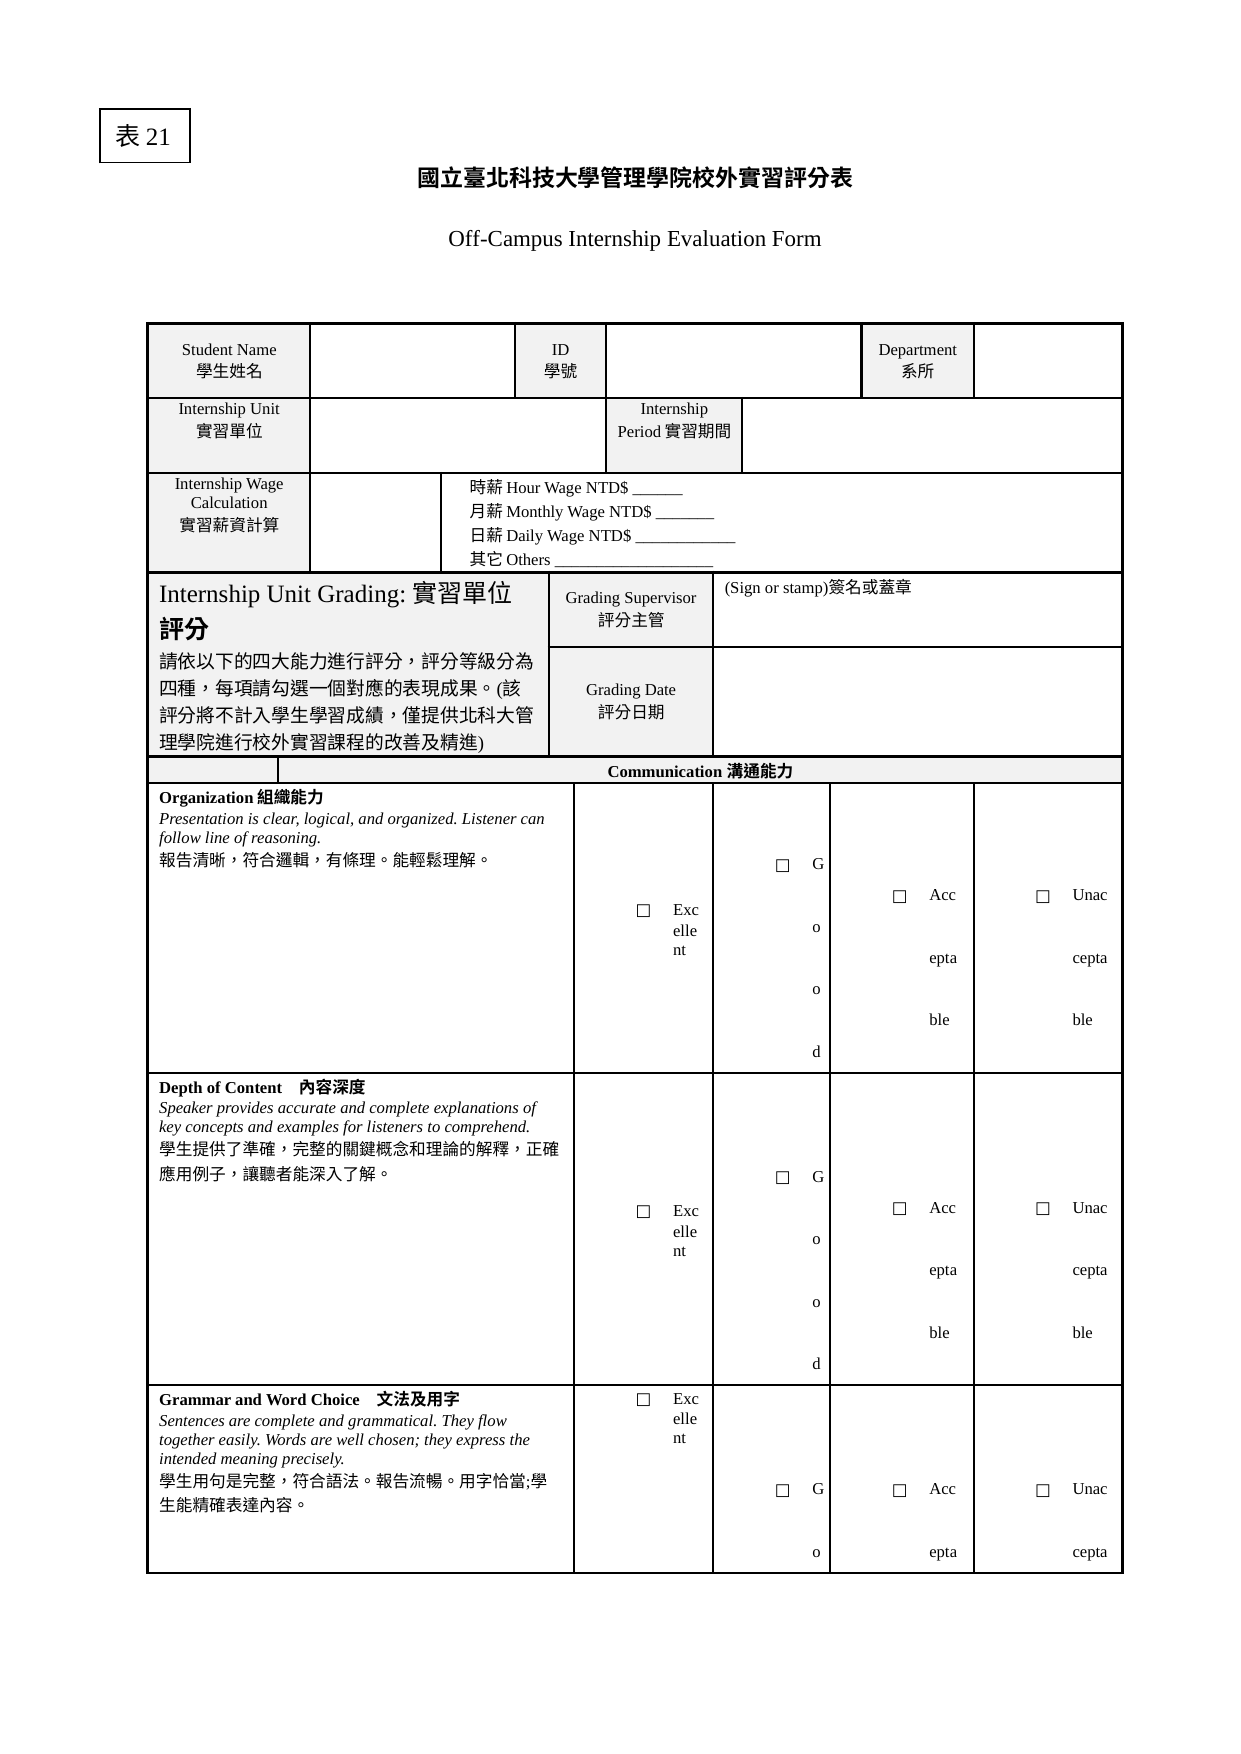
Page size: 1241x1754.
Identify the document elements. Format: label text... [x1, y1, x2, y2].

table_cell Grading Date 評分日期 [550, 648, 712, 755]
table_cell Excellent [575, 1386, 712, 1572]
table_cell Acceptable [831, 784, 973, 1072]
table_cell Acceptable [831, 1386, 973, 1572]
table_cell Unacceptable [975, 1074, 1121, 1384]
table_cell (Sign or stamp)簽名或蓋章 [714, 574, 1121, 646]
table_header Student Name 學生姓名 [149, 325, 309, 397]
table_cell Internship Wage Calculation 實習薪資計算 [149, 474, 309, 571]
table_cell Grading Supervisor 評分主管 [550, 574, 712, 646]
table_cell Communication 溝通能力 [279, 758, 1121, 782]
table_cell Acceptable [831, 1074, 973, 1384]
table_cell  時薪Hour Wage NTD$ ______  月薪Monthly Wage NTD$ _______  日薪Daily Wage NTD$ ____________  其它Others ___________________ [442, 474, 1121, 571]
table_header ID 學號 [516, 325, 605, 397]
table_cell Excellent [575, 784, 712, 1072]
table_cell Unacceptable [975, 784, 1121, 1072]
table_cell [743, 399, 1121, 472]
table_cell Internship Period實習期間 [607, 399, 741, 472]
text 國立臺北科技大學管理學院校外實習評分表 [148, 134, 1122, 197]
table_cell Excellent [575, 1074, 712, 1384]
text 國立臺北科技大學管理學院校外實習評分表 [101, 110, 189, 162]
text Off-Campus Internship Evaluation Form [148, 197, 1122, 259]
text 表21 [116, 117, 174, 153]
table_cell Organization組織能力 Presentation is clear, logical, and organized. Listener can follow line of reasoning. 報告清晰，符合邏輯，有條理。能輕鬆理解。 [149, 784, 573, 1072]
table_header Department 系所 [863, 325, 973, 397]
table_header [607, 325, 860, 397]
table_cell Good [714, 784, 829, 1072]
table_cell Good [714, 1386, 829, 1572]
table_cell Good [714, 1074, 829, 1384]
table_cell [149, 758, 277, 782]
table_cell Internship Unit Grading: 實習單位評分 請依以下的四大能力進行評分，評分等級分為四種，每項請勾選一個對應的表現成果。(該評分將不計入學生學習成績，僅提供北科大管理學院進行校外實習課程的改善及精進) [149, 574, 548, 755]
table_cell [311, 399, 605, 472]
table_cell Internship Unit 實習單位 [149, 399, 309, 472]
table_header [311, 325, 514, 397]
table_cell [311, 474, 440, 571]
table_cell Unacceptable [975, 1386, 1121, 1572]
table_cell Depth of Content 內容深度 Speaker provides accurate and complete explanations of key concepts and examples for listeners to comprehend. 學生提供了準確，完整的關鍵概念和理論的解釋，正確應用例子，讓聽者能深入了解。 [149, 1074, 573, 1384]
table_cell [714, 648, 1121, 755]
table_header [975, 325, 1121, 397]
table_cell Grammar and Word Choice 文法及用字 Sentences are complete and grammatical. They flow together easily. Words are well chosen; they express the intended meaning precisely. 學生用句是完整，符合語法。報告流暢。用字恰當;學生能精確表達內容。 [149, 1386, 573, 1572]
